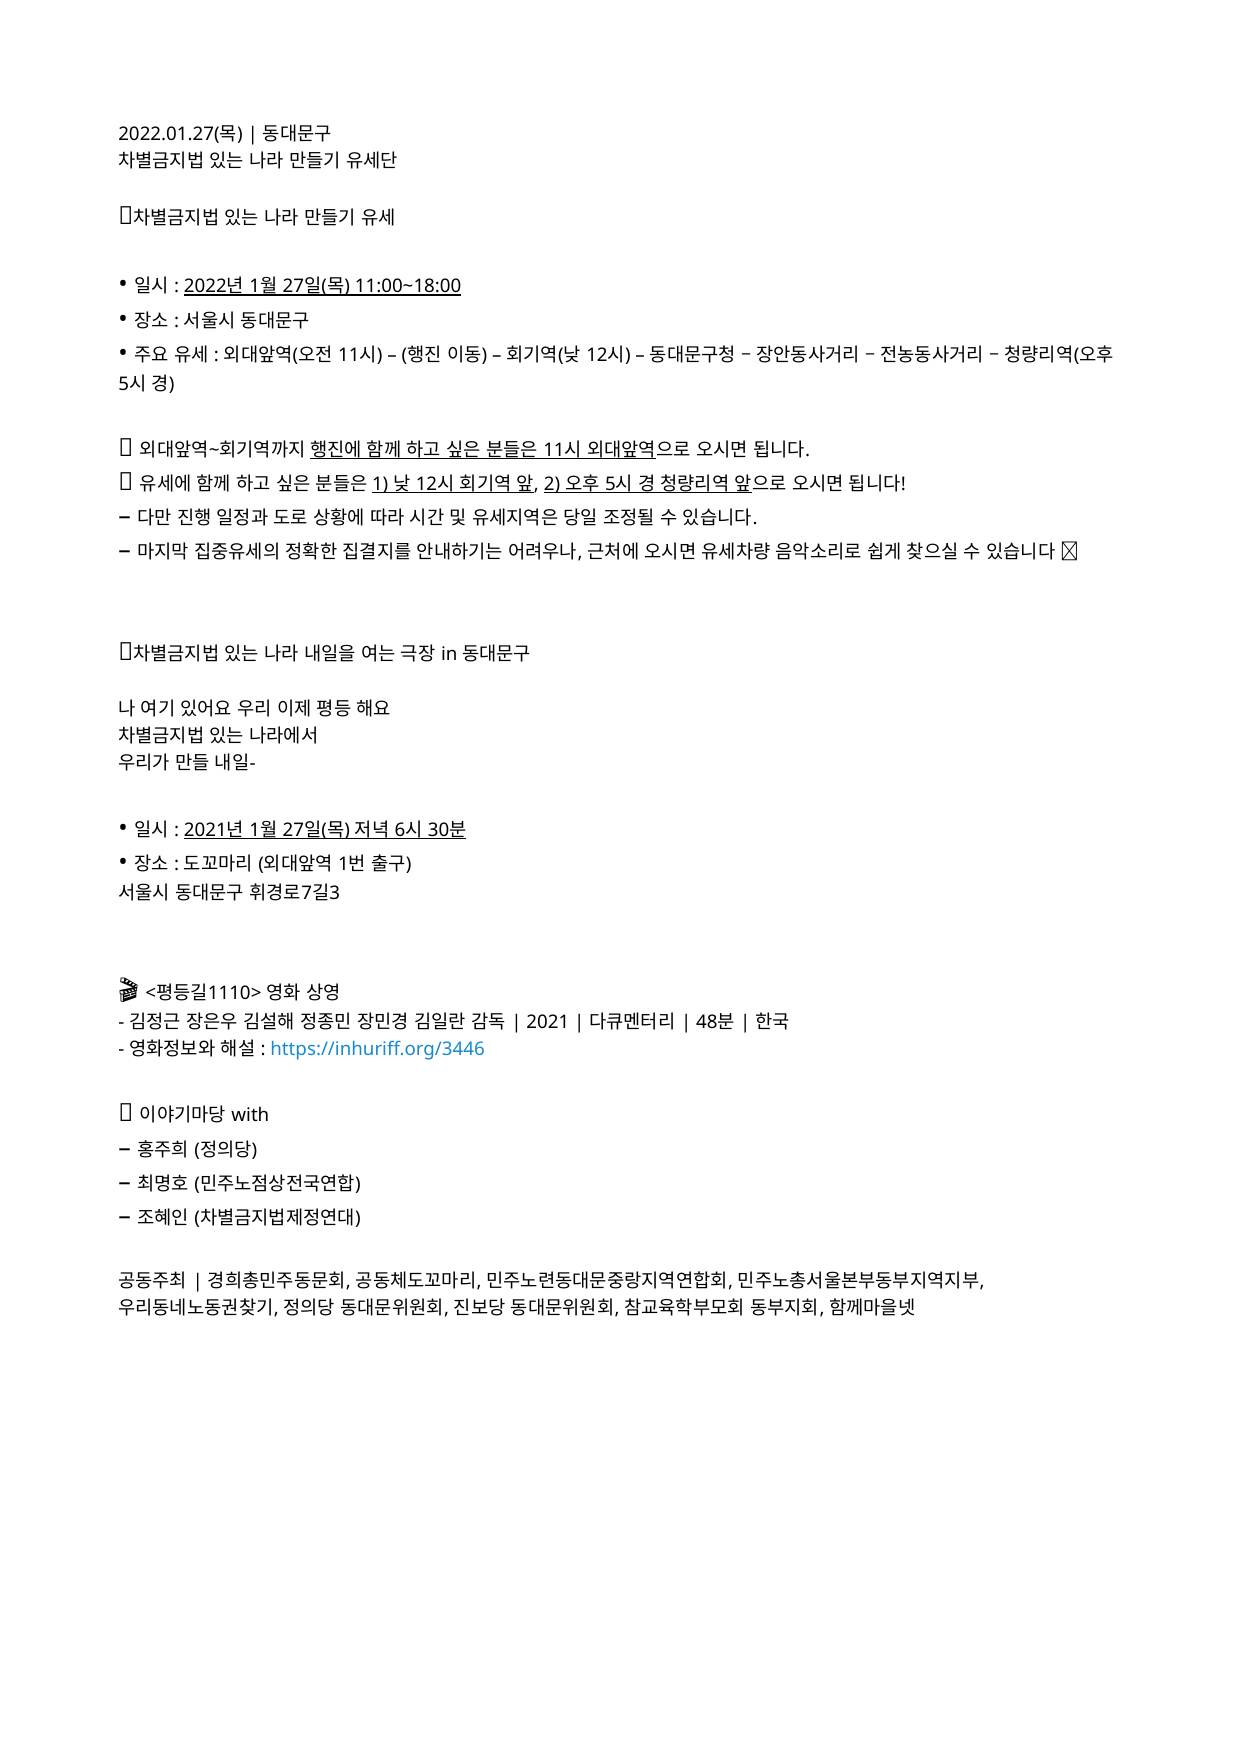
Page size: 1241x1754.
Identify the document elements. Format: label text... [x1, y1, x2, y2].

text 2022.01.27(목) | 동대문구 차별금지법 있는 나라 만들기 유세단 🎈차별금지법 있는 나라 만들기 유세 • 일시 : 2022년 1월 27일(목) 11:00~18:00 • 장소 : 서울시 동대문구 • 주요 유세 : 외대앞역(오전 11시) – (행진 이동) – 회기역(낮 12시) – 동대문구청 – 장안동사거리 – 전농동사거리 – 청량리역(오후 5시 경) ✨ 외대앞역~회기역까지 행진에 함께 하고 싶은 분들은 11시 외대앞역으로 오시면 됩니다. ✨ 유세에 함께 하고 싶은 분들은 1) 낮 12시 회기역 앞, 2) 오후 5시 경 청량리역 앞으로 오시면 됩니다! – 다만 진행 일정과 도로 상황에 따라 시간 및 유세지역은 당일 조정될 수 있습니다. – 마지막 집중유세의 정확한 집결지를 안내하기는 어려우나, 근처에 오시면 유세차량 음악소리로 쉽게 찾으실 수 있습니다 🙂 🎈차별금지법 있는 나라 내일을 여는 극장 in 동대문구 나 여기 있어요 우리 이제 평등 해요 차별금지법 있는 나라에서 우리가 만들 내일- • 일시 : 2021년 1월 27일(목) 저녁 6시 30분 • 장소 : 도꼬마리 (외대앞역 1번 출구) 서울시 동대문구 휘경로7길3 🎬 <평등길1110> 영화 상영 - 김정근 장은우 김설해 정종민 장민경 김일란 감독 | 2021 | 다큐멘터리 | 48분 | 한국 - 영화정보와 해설 : https://inhuriff.org/3446 🌈 이야기마당 with – 홍주희 (정의당) – 최명호 (민주노점상전국연합) – 조혜인 (차별금지법제정연대) 공동주최 | 경희총민주동문회, 공동체도꼬마리, 민주노련동대문중랑지역연합회, 민주노총서울본부동부지역지부, 우리동네노동권찾기, 정의당 동대문위원회, 진보당 동대문위원회, 참교육학부모회 동부지회, 함께마을넷 [118, 118, 1122, 1354]
